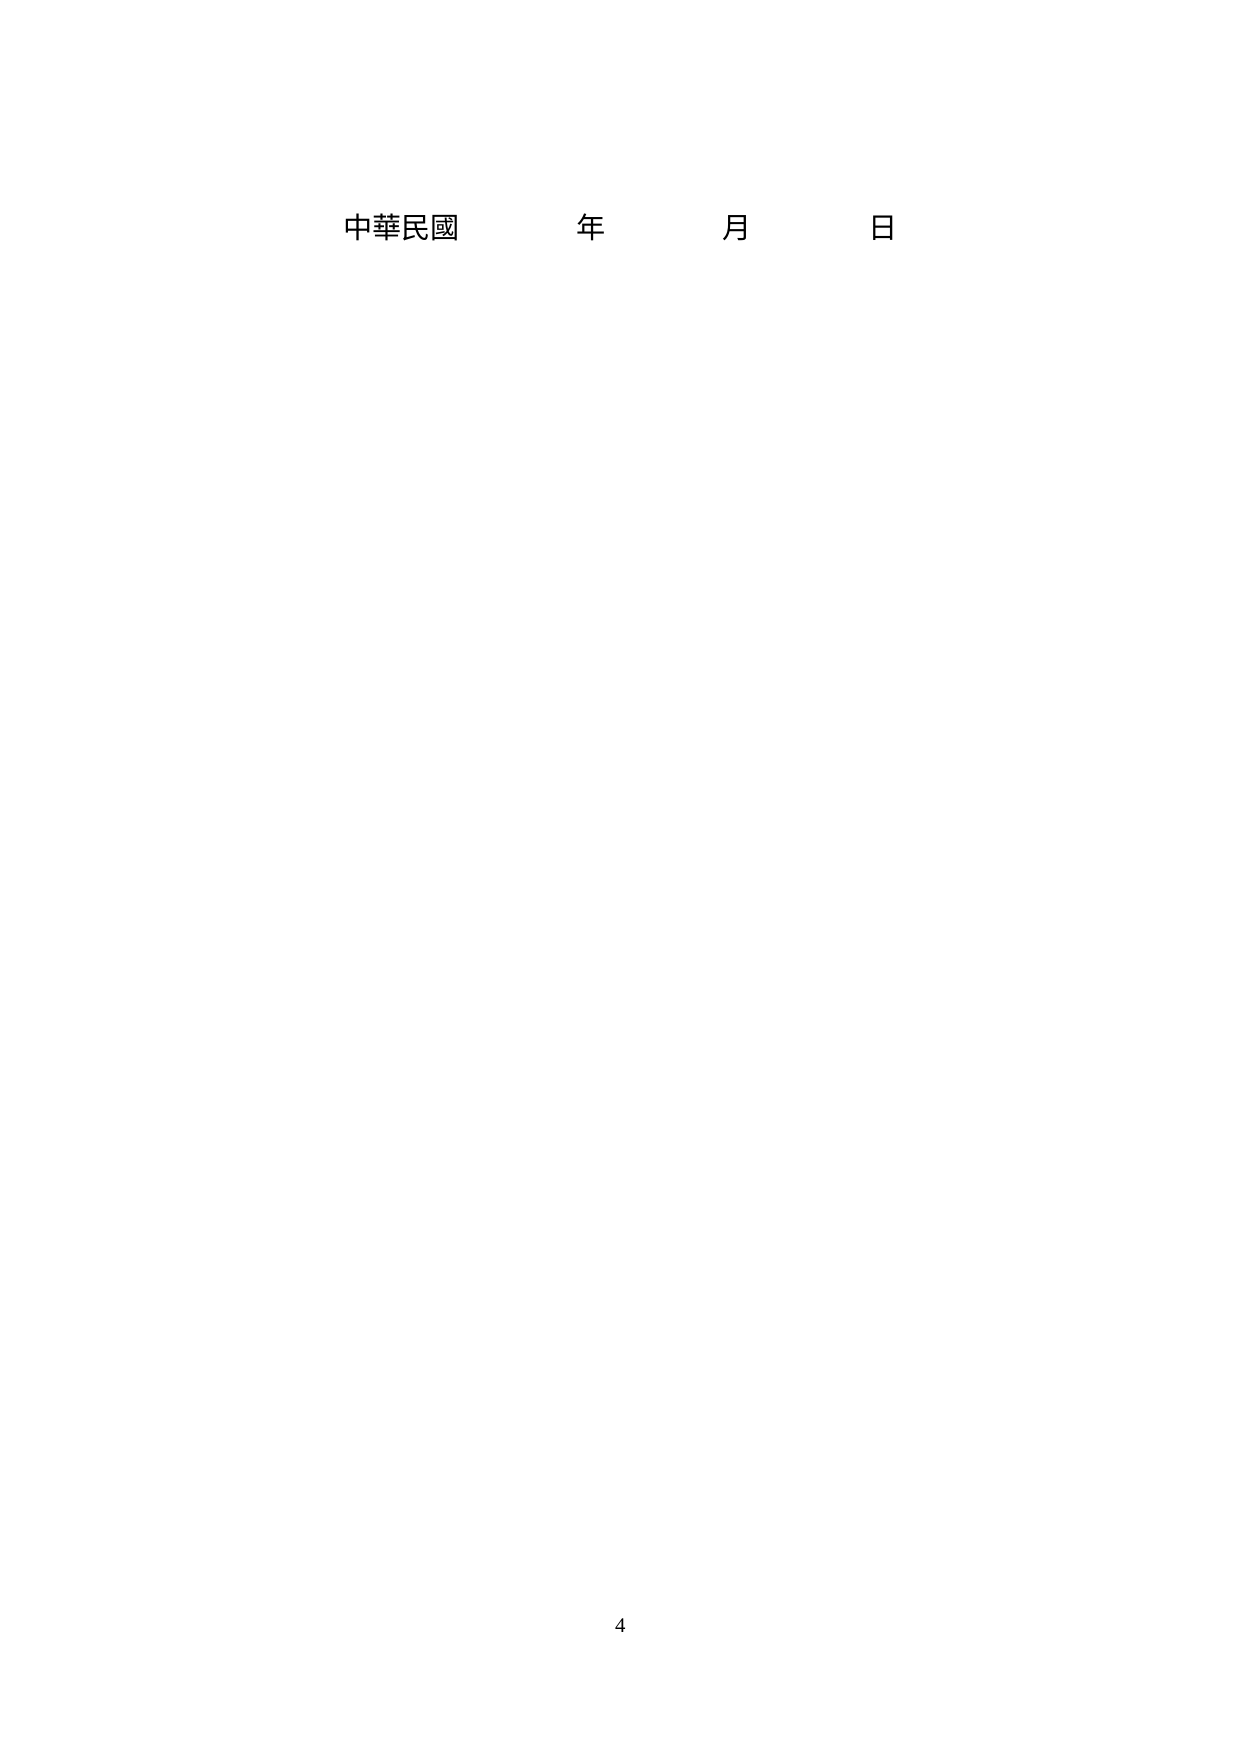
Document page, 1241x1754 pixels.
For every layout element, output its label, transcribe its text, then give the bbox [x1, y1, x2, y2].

text 中華民國 年 月 日 [112, 182, 1128, 257]
